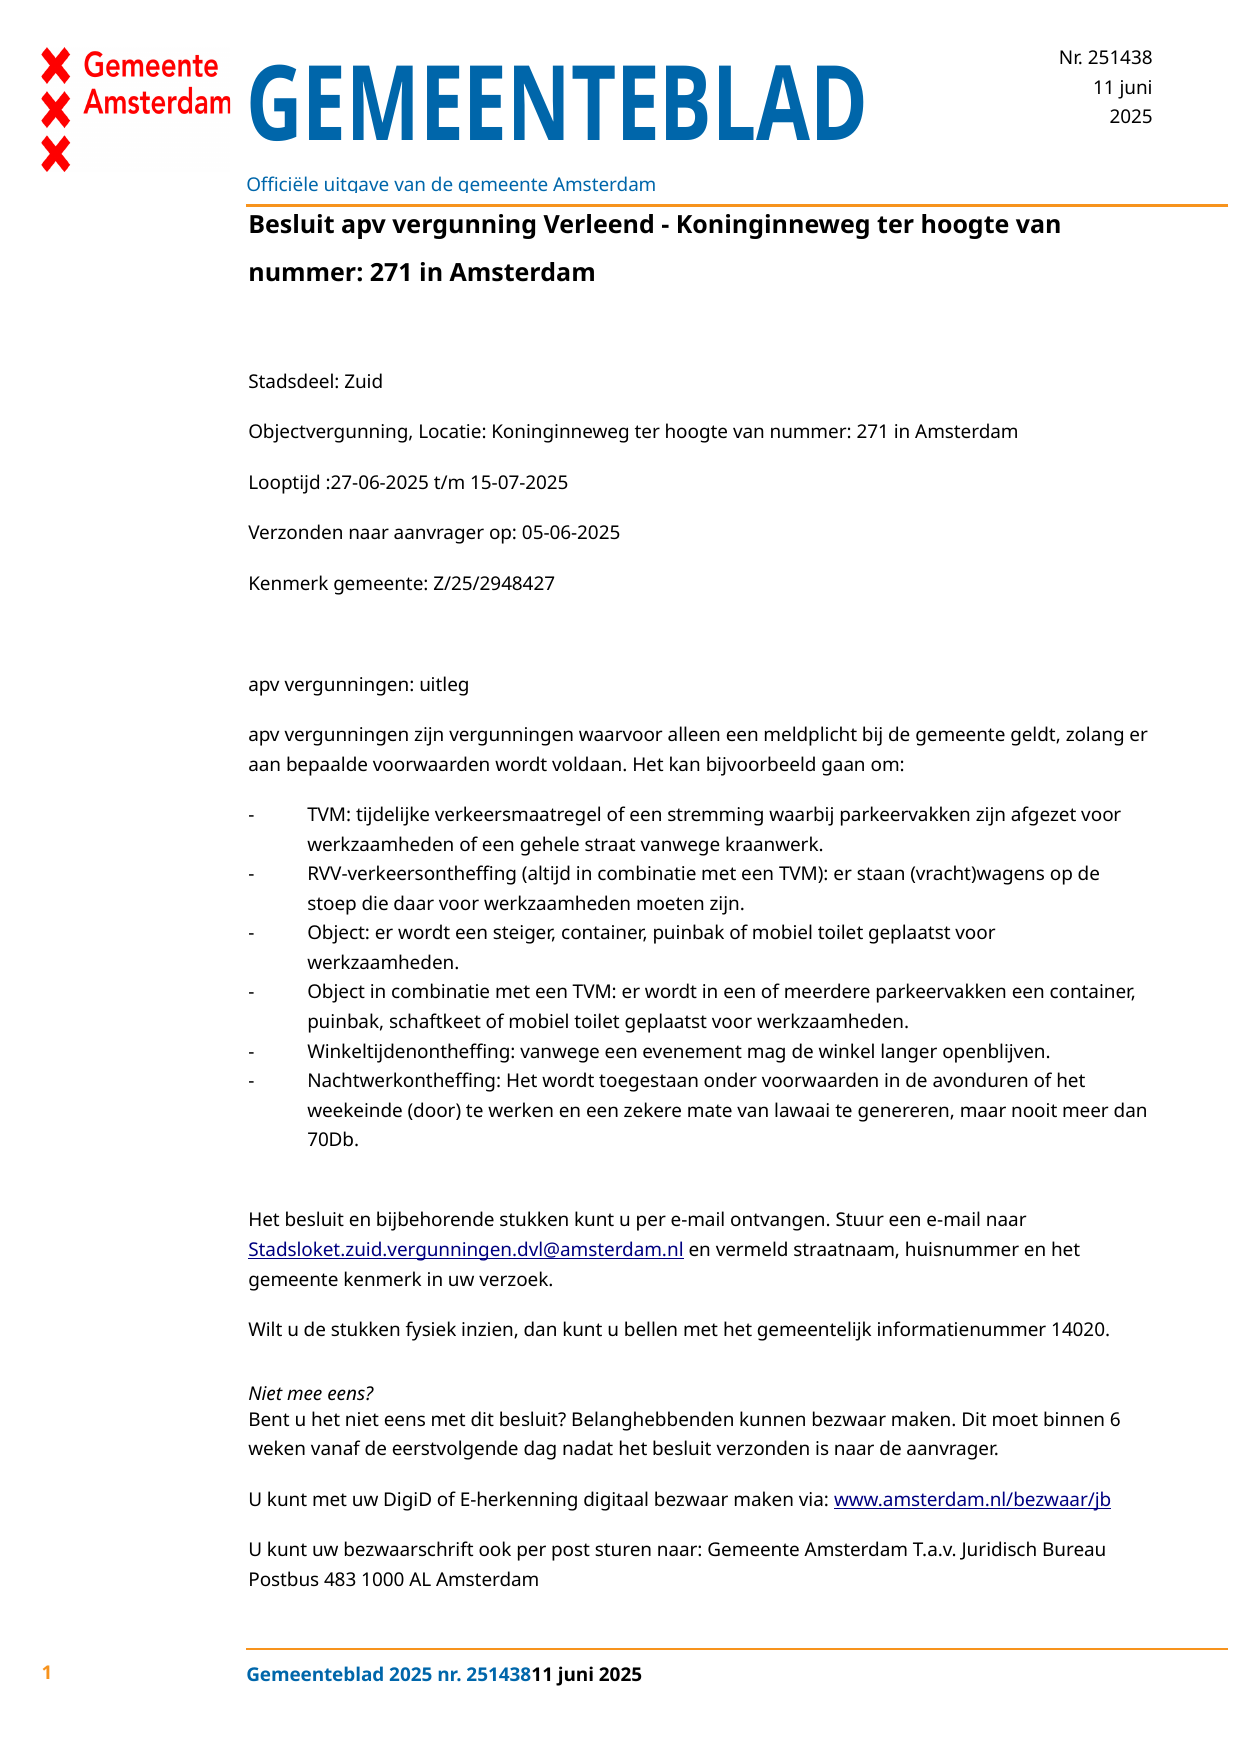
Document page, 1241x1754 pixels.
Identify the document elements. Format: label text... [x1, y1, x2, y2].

text Wilt u de stukken fysiek inzien, dan kunt u bellen met het gemeentelijk informatienummer 14020. [248, 1316, 1152, 1342]
text Besluit apv vergunning Verleend - Koninginneweg ter hoogte van nummer: 271 in Amsterdam [248, 207, 1152, 288]
text U kunt uw bezwaarschrift ook per post sturen naar: Gemeente Amsterdam T.a.v. Juridisch Bureau Postbus 483 1000 AL Amsterdam [248, 1536, 1152, 1592]
list Object: er wordt een steiger, container, puinbak of mobiel toilet geplaatst voor werkzaamheden. [248, 919, 1152, 975]
text Kenmerk gemeente: Z/25/2948427 [248, 570, 1152, 596]
text Stadsdeel: Zuid [248, 368, 1152, 394]
picture [41, 47, 231, 172]
text Bent u het niet eens met dit besluit? Belanghebbenden kunnen bezwaar maken. Dit moet binnen 6 weken vanaf de eerstvolgende dag nadat het besluit verzonden is naar de aanvrager. [248, 1406, 1152, 1461]
list Object in combinatie met een TVM: er wordt in een of meerdere parkeervakken een container, puinbak, schaftkeet of mobiel toilet geplaatst voor werkzaamheden. [248, 979, 1152, 1034]
text U kunt met uw DigiD of E-herkenning digitaal bezwaar maken via: www.amsterdam.nl/bezwaar/jb [248, 1486, 1152, 1512]
list Nachtwerkontheffing: Het wordt toegestaan onder voorwaarden in de avonduren of het weekeinde (door) te werken en een zekere mate van lawaai te genereren, maar nooit meer dan 70Db. [248, 1067, 1152, 1152]
text Niet mee eens? [248, 1380, 1152, 1406]
text apv vergunningen zijn vergunningen waarvoor alleen een meldplicht bij de gemeente geldt, zolang er aan bepaalde voorwaarden wordt voldaan. Het kan bijvoorbeeld gaan om: [248, 721, 1152, 777]
text Objectvergunning, Locatie: Koninginneweg ter hoogte van nummer: 271 in Amsterdam [248, 419, 1152, 444]
text apv vergunningen: uitleg [248, 671, 1152, 697]
list RVV-verkeersontheffing (altijd in combinatie met een TVM): er staan (vracht)wagens op de stoep die daar voor werkzaamheden moeten zijn. [248, 860, 1152, 916]
list TVM: tijdelijke verkeersmaatregel of een stremming waarbij parkeervakken zijn afgezet voor werkzaamheden of een gehele straat vanwege kraanwerk. [248, 801, 1152, 857]
text Verzonden naar aanvrager op: 05-06-2025 [248, 519, 1152, 545]
text Looptijd :27-06-2025 t/m 15-07-2025 [248, 469, 1152, 495]
list Winkeltijdenontheffing: vanwege een evenement mag de winkel langer openblijven. [248, 1038, 1152, 1064]
text Het besluit en bijbehorende stukken kunt u per e-mail ontvangen. Stuur een e-mail naar Stadsloket.zuid.vergunningen.dvl@amsterdam.nl en vermeld straatnaam, huisnummer en het gemeente kenmerk in uw verzoek. [248, 1207, 1152, 1292]
